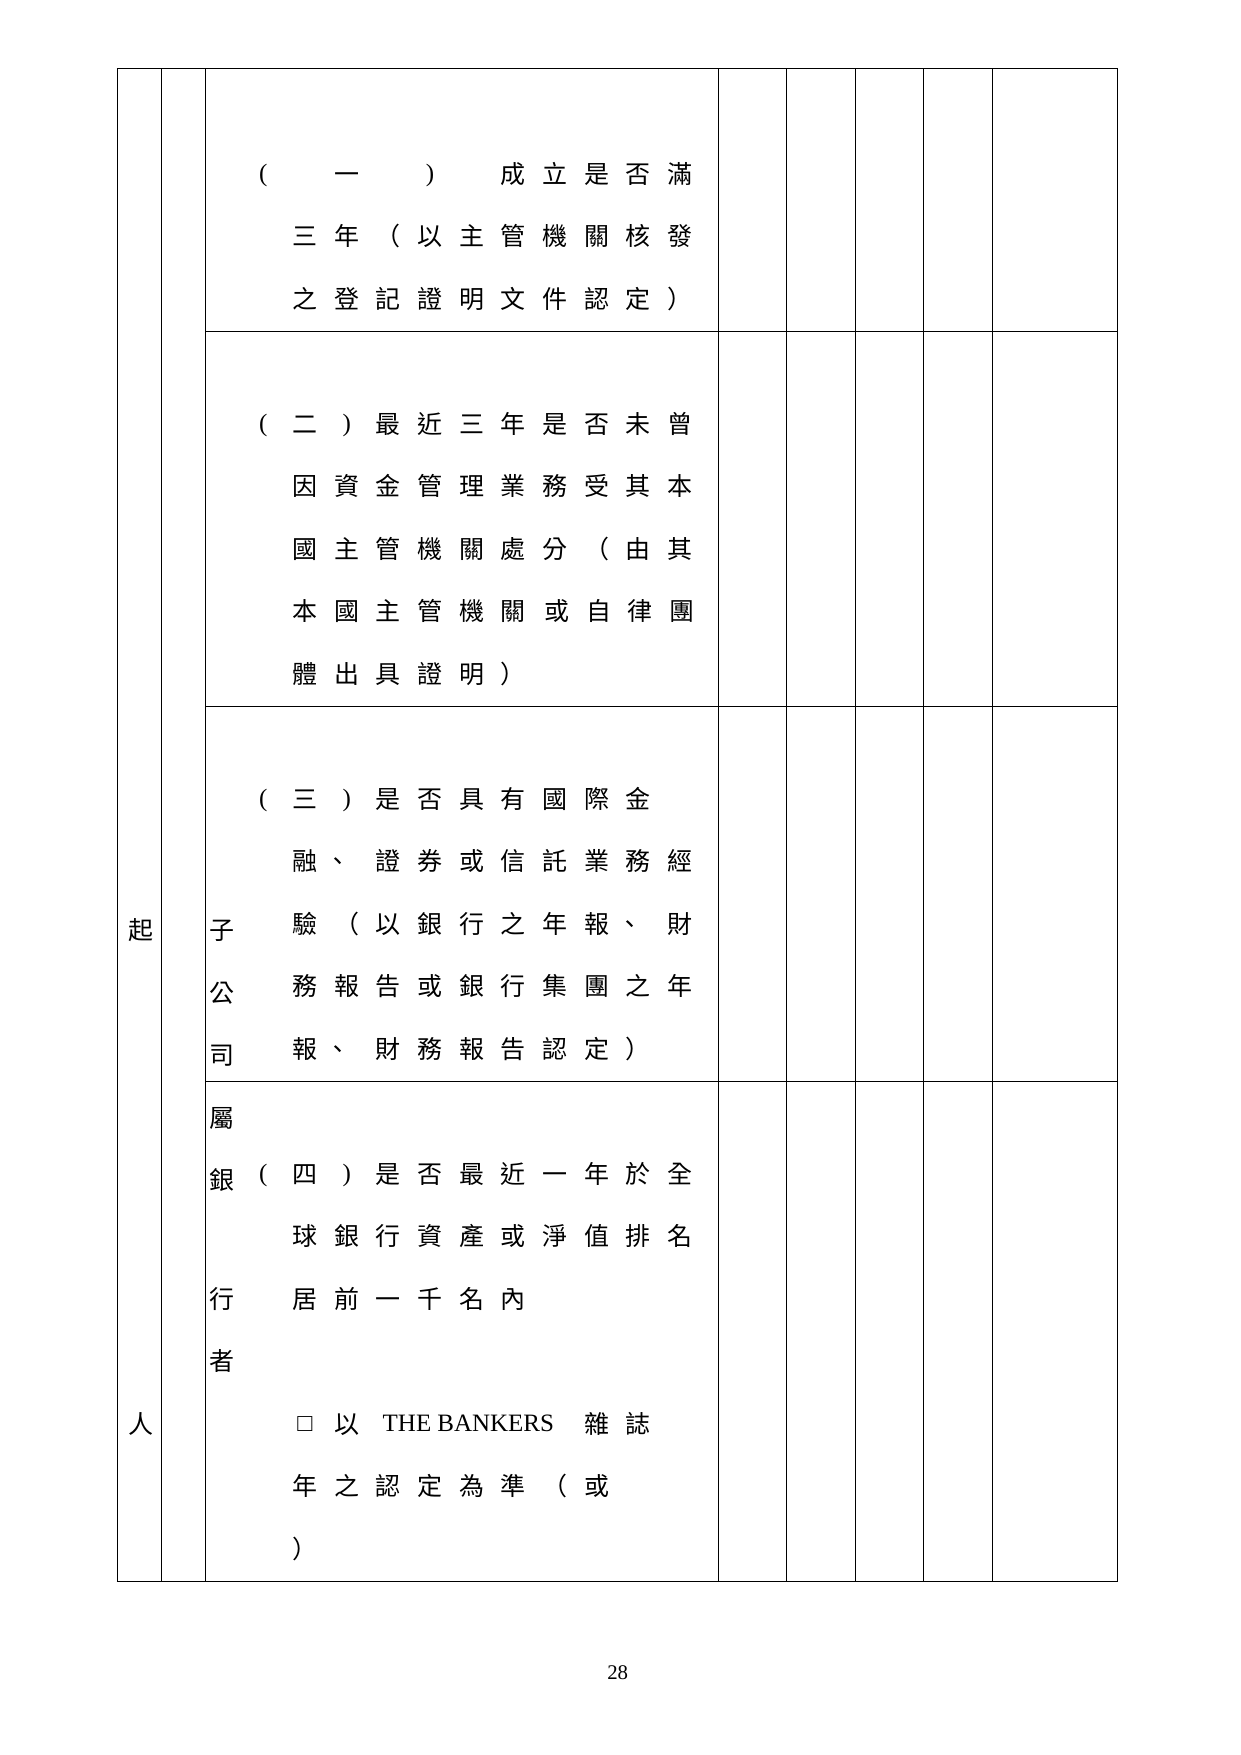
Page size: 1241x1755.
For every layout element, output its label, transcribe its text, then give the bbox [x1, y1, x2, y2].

table_cell [719, 1082, 786, 1581]
table_cell [787, 332, 855, 706]
table_cell [993, 1082, 1117, 1581]
table_cell [924, 707, 992, 1081]
table_cell (四)是否最近一年於全球銀行資產或淨值排名居前一千名內 □以THE BANKERS 雜誌 年之認定為準（或 ） [206, 1082, 718, 1581]
table_cell [924, 69, 992, 331]
table_cell [856, 707, 923, 1081]
table_cell [993, 332, 1117, 706]
table_cell [719, 707, 786, 1081]
table_cell [787, 1082, 855, 1581]
table_cell [993, 69, 1117, 331]
table_cell [993, 707, 1117, 1081]
table_cell [787, 707, 855, 1081]
table_cell [856, 1082, 923, 1581]
table_cell [719, 332, 786, 706]
table_cell (一)成立是否滿三年（以主管機關核發之登記證明文件認定） [206, 69, 718, 331]
table_cell (二)最近三年是否未曾因資金管理業務受其本國主管機關處分（由其本國主管機關或自律團體出具證明） [206, 332, 718, 706]
table_cell [856, 69, 923, 331]
table_cell (三)是否具有國際金融、證券或信託業務經驗（以銀行之年報、財務報告或銀行集團之年報、財務報告認定） [206, 707, 718, 1081]
table_cell 金融控股公司之子公司屬銀 行者 [162, 69, 205, 1581]
table_cell [719, 69, 786, 331]
table_cell 起 人 [118, 69, 161, 1581]
table_cell [924, 1082, 992, 1581]
table_cell [787, 69, 855, 331]
table_cell [856, 332, 923, 706]
table_cell [924, 332, 992, 706]
